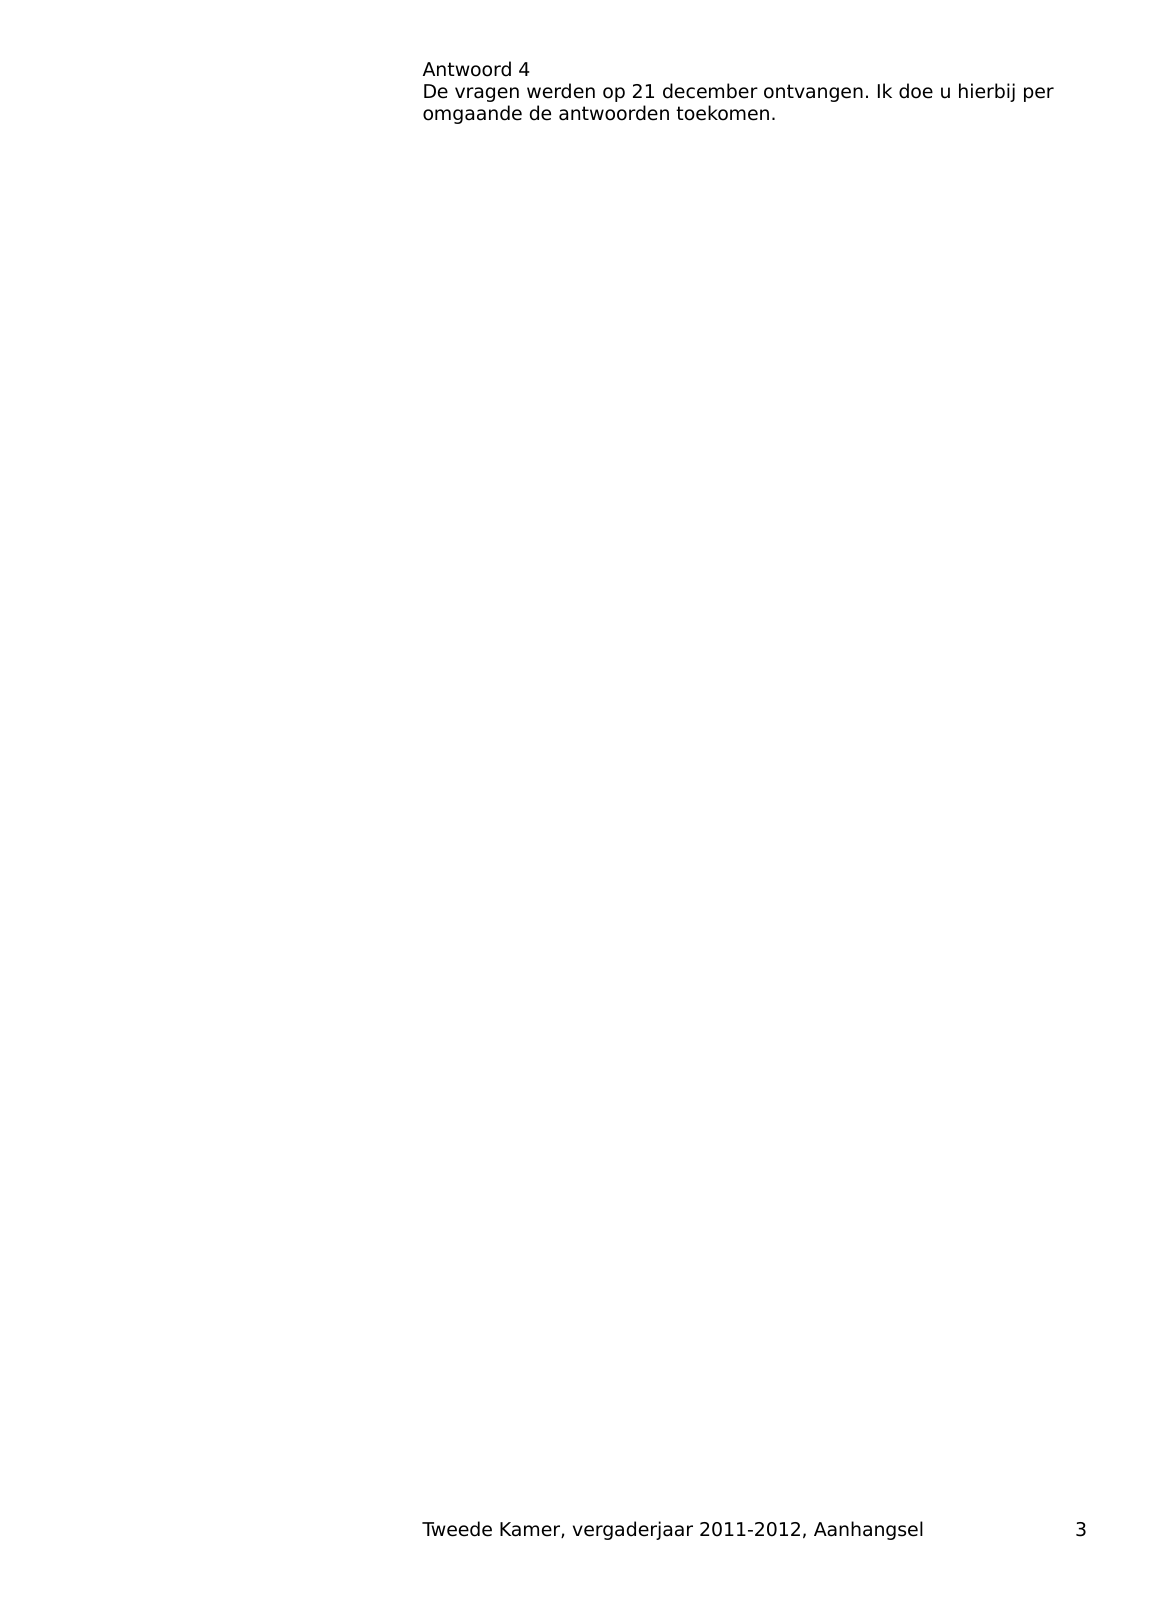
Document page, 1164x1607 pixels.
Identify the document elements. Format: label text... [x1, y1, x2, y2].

text De vragen werden op 21 december ontvangen. Ik doe u hierbij per omgaande de antwoorden toekomen. [422, 81, 1087, 125]
text Antwoord 4 [422, 59, 1087, 81]
